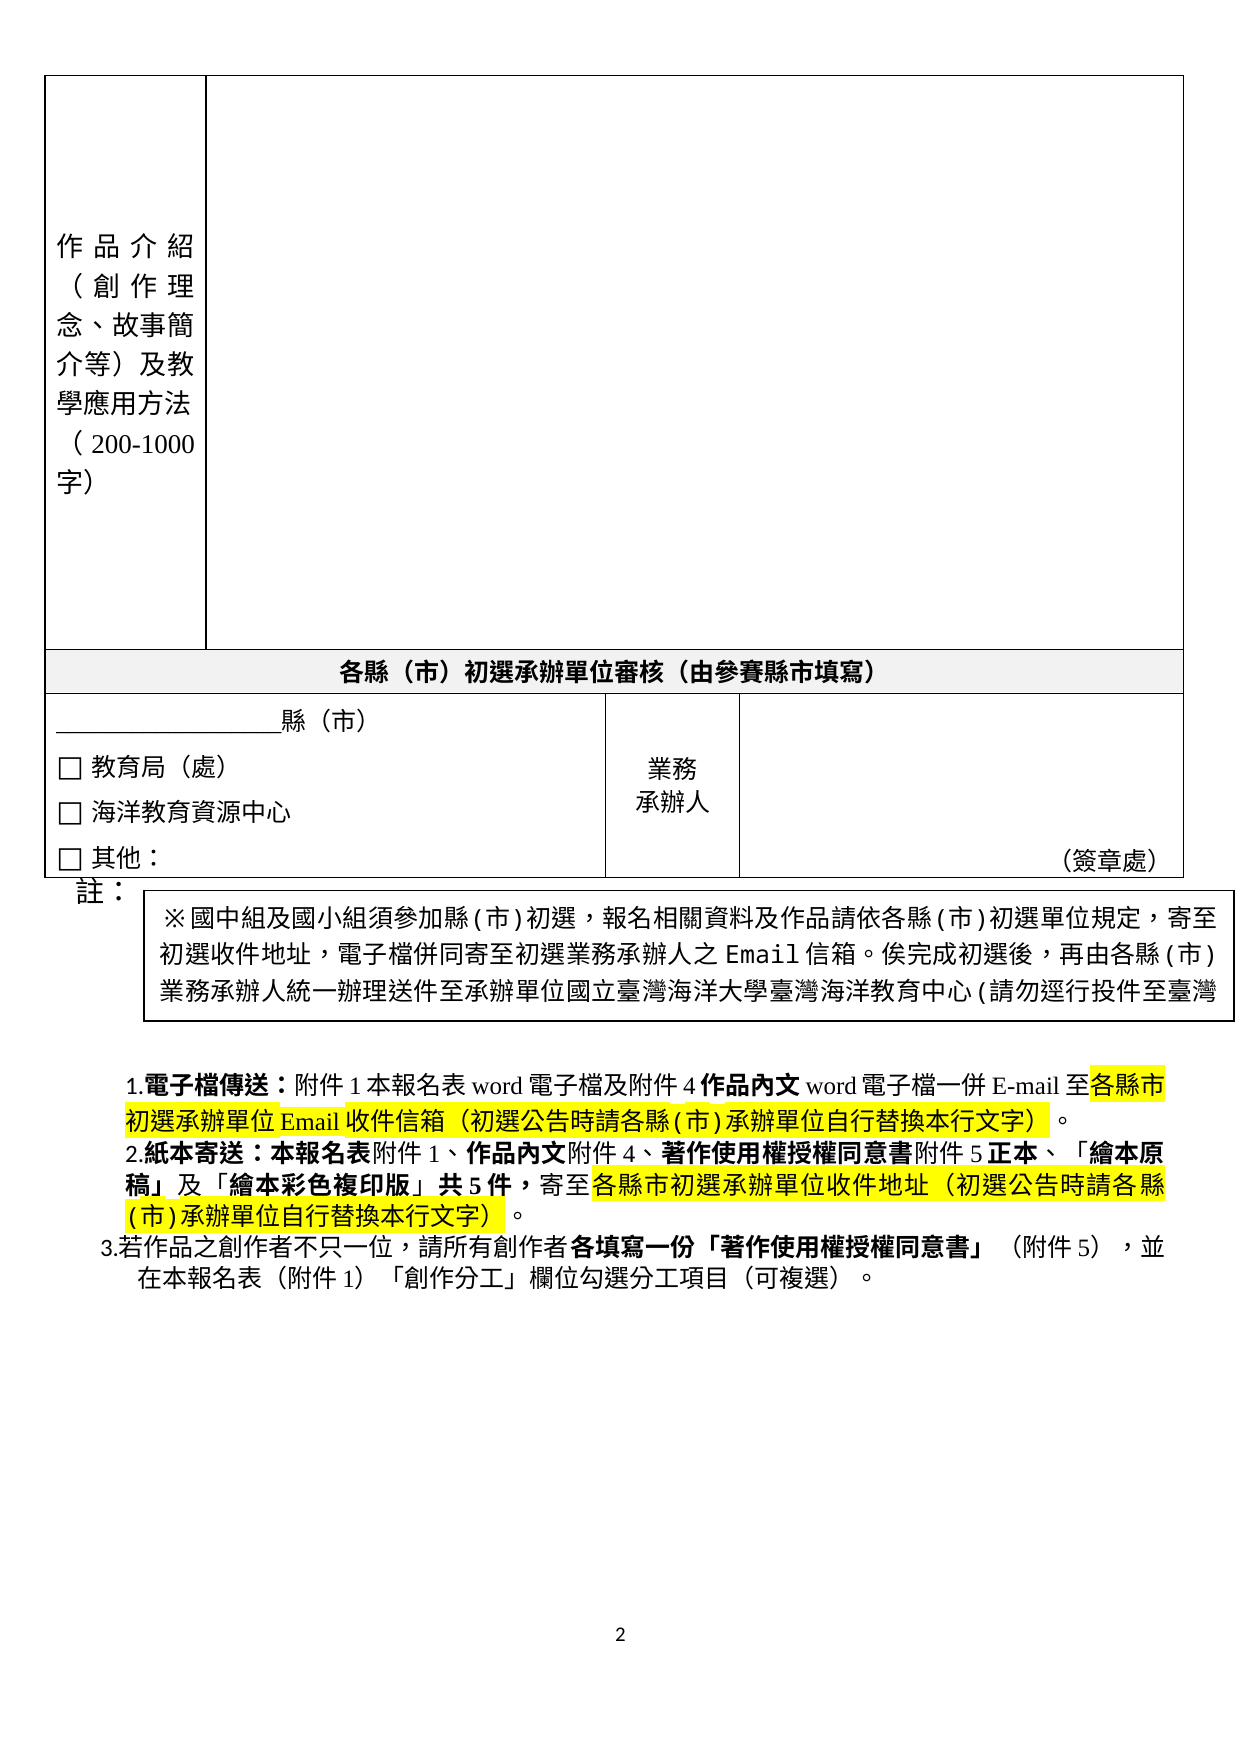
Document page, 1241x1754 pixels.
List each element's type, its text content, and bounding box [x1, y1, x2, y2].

text [145, 891, 1233, 1020]
text 註： [75, 878, 1234, 909]
table_cell 各縣（市）初選承辦單位審核（由參賽縣市填寫） [46, 650, 1183, 692]
table_cell __________________縣（市） □ 教育局（處） □ 海洋教育資源中心 □ 其他： [46, 694, 605, 877]
table_cell 作品介紹（創作理念、故事簡介等）及教學應用方法 （200-1000字） [46, 76, 205, 649]
table_cell （簽章處） [740, 694, 1183, 877]
list 若作品之創作者不只一位，請所有創作者各填寫一份「著作使用權授權同意書」（附件5），並在本報名表（附件1）「創作分工」欄位勾選分工項目（可複選）。 [100, 1232, 1165, 1294]
table_cell [207, 76, 1183, 649]
table_cell 業務 承辦人 [606, 694, 739, 877]
text ※國中組及國小組須參加縣(市)初選，報名相關資料及作品請依各縣(市)初選單位規定，寄至初選收件地址，電子檔併同寄至初選業務承辦人之Email信箱。俟完成初選後，再由各縣(市)業務承辦人統一辦理送件至承辦單位國立臺灣海洋大學臺灣海洋教育中心(請勿逕行投件至臺灣海洋教育中心)。 [159, 899, 1218, 1013]
list 紙本寄送：本報名表附件1、作品內文附件4、著作使用權授權同意書附件5正本、「繪本原稿」及「繪本彩色複印版」共5件，寄至各縣市初選承辦單位收件地址（初選公告時請各縣(市)承辦單位自行替換本行文字）。 [125, 1138, 1165, 1232]
list 電子檔傳送：附件1本報名表word電子檔及附件4作品內文word電子檔一併E-mail至各縣市初選承辦單位Email收件信箱（初選公告時請各縣(市)承辦單位自行替換本行文字）。 [125, 1065, 1165, 1138]
